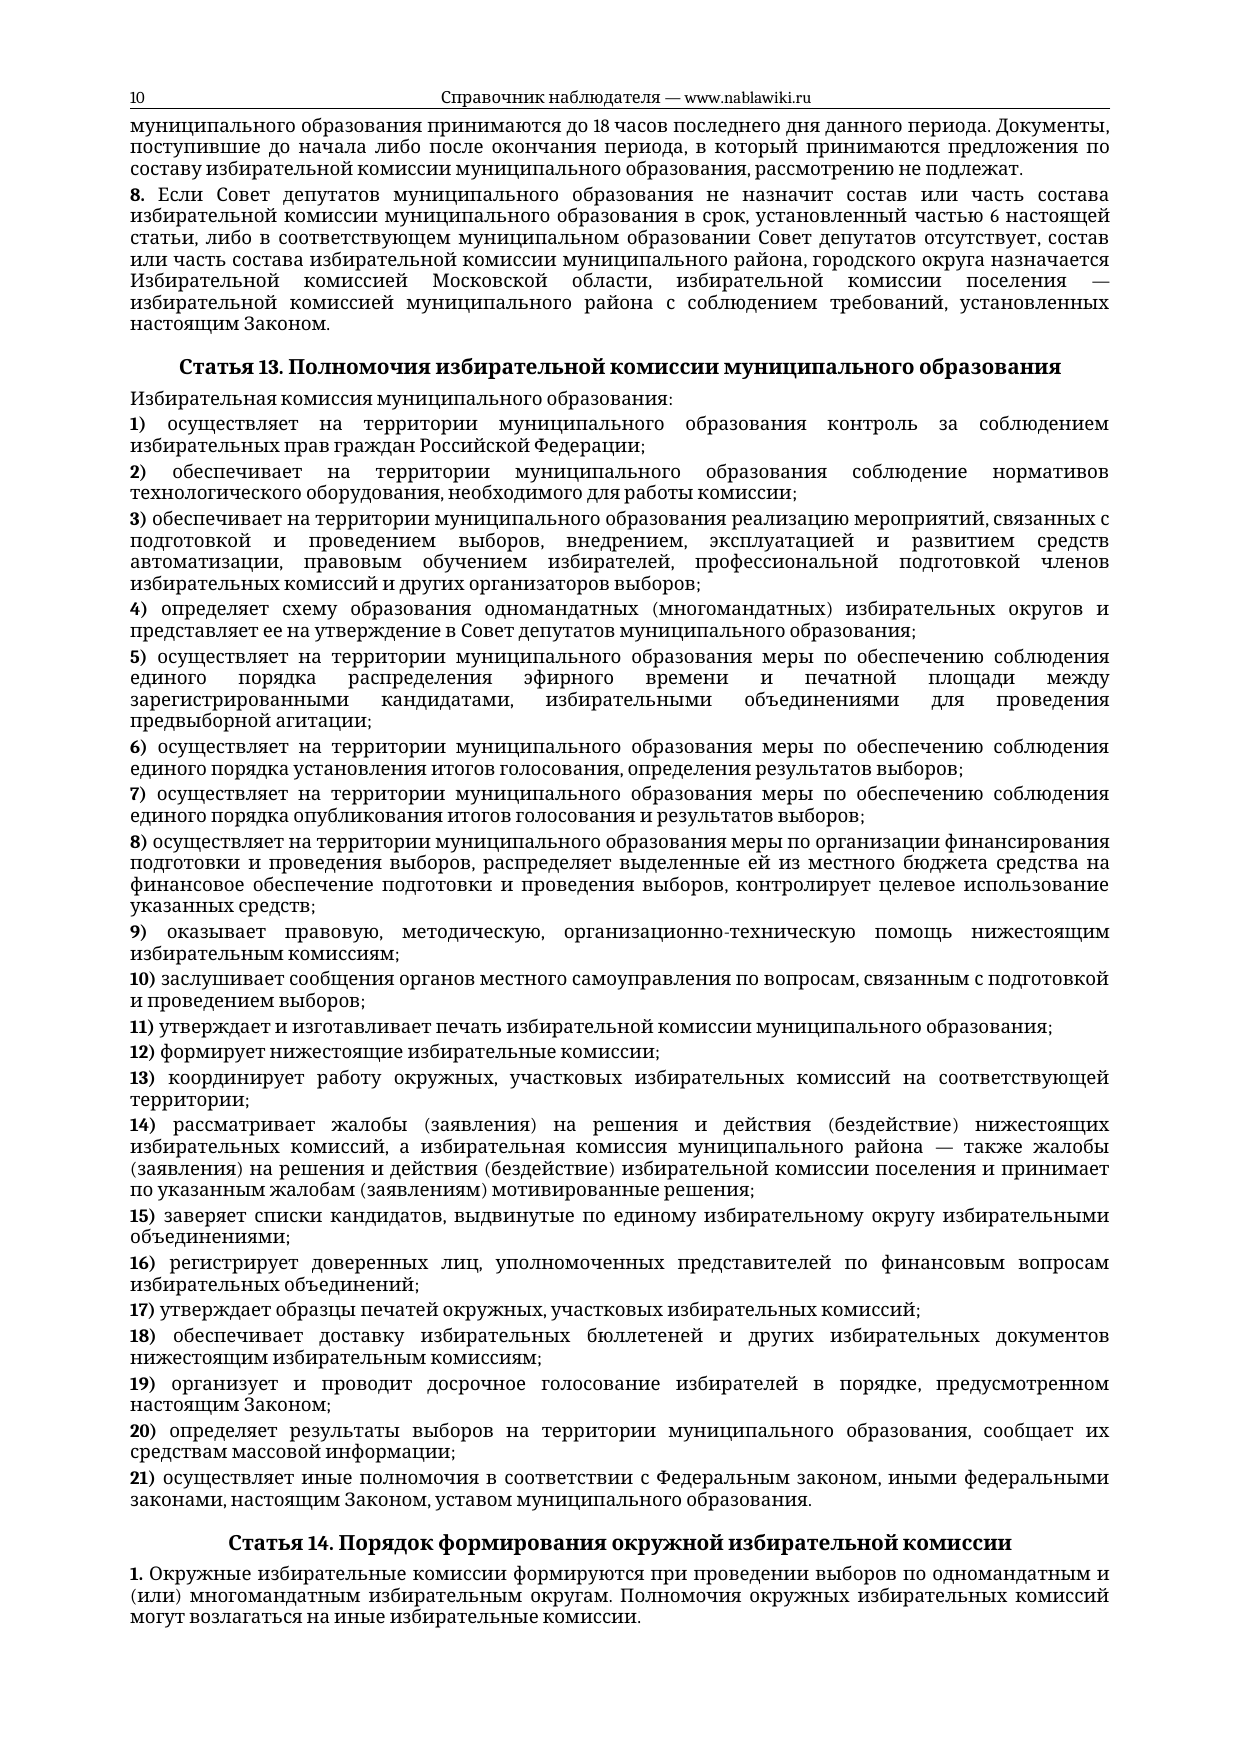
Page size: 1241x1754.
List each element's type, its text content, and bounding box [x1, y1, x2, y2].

text 8) осуществляет на территории муниципального образования меры по организации финансирования подготовки и проведения выборов, распределяет выделенные ей из местного бюджета средства на финансовое обеспечение подготовки и проведения выборов, контролирует целевое использование указанных средств; [130, 831, 1110, 917]
text 5) осуществляет на территории муниципального образования меры по обеспечению соблюдения единого порядка распределения эфирного времени и печатной площади между зарегистрированными кандидатами, избирательными объединениями для проведения предвыборной агитации; [130, 646, 1110, 732]
text 16) регистрирует доверенных лиц, уполномоченных представителей по финансовым вопросам избирательных объединений; [130, 1253, 1110, 1296]
text 6) осуществляет на территории муниципального образования меры по обеспечению соблюдения единого порядка установления итогов голосования, определения результатов выборов; [130, 737, 1110, 780]
text 12) формирует нижестоящие избирательные комиссии; [130, 1042, 1110, 1063]
text 7) осуществляет на территории муниципального образования меры по обеспечению соблюдения единого порядка опубликования итогов голосования и результатов выборов; [130, 784, 1110, 827]
text 15) заверяет списки кандидатов, выдвинутые по единому избирательному округу избирательными объединениями; [130, 1205, 1110, 1248]
text 21) осуществляет иные полномочия в соответствии с Федеральным законом, иными федеральными законами, настоящим Законом, уставом муниципального образования. [130, 1468, 1110, 1511]
text 14) рассматривает жалобы (заявления) на решения и действия (бездействие) нижестоящих избирательных комиссий, а избирательная комиссия муниципального района — также жалобы (заявления) на решения и действия (бездействие) избирательной комиссии поселения и принимает по указанным жалобам (заявлениям) мотивированные решения; [130, 1115, 1110, 1201]
text 4) определяет схему образования одномандатных (многомандатных) избирательных округов и представляет ее на утверждение в Совет депутатов муниципального образования; [130, 599, 1110, 642]
text 17) утверждает образцы печатей окружных, участковых избирательных комиссий; [130, 1300, 1110, 1322]
text 18) обеспечивает доставку избирательных бюллетеней и других избирательных документов нижестоящим избирательным комиссиям; [130, 1326, 1110, 1369]
text 2) обеспечивает на территории муниципального образования соблюдение нормативов технологического оборудования, необходимого для работы комиссии; [130, 461, 1110, 504]
subtitle Статья 13. Полномочия избирательной комиссии муниципального образования [130, 356, 1110, 380]
text 11) утверждает и изготавливает печать избирательной комиссии муниципального образования; [130, 1016, 1110, 1038]
text 3) обеспечивает на территории муниципального образования реализацию мероприятий, связанных с подготовкой и проведением выборов, внедрением, эксплуатацией и развитием средств автоматизации, правовым обучением избирателей, профессиональной подготовкой членов избирательных комиссий и других организаторов выборов; [130, 508, 1110, 595]
text 10) заслушивает сообщения органов местного самоуправления по вопросам, связанным с подготовкой и проведением выборов; [130, 969, 1110, 1012]
text 9) оказывает правовую, методическую, организационно-техническую помощь нижестоящим избирательным комиссиям; [130, 922, 1110, 965]
text 13) координирует работу окружных, участковых избирательных комиссий на соответствующей территории; [130, 1068, 1110, 1111]
text 20) определяет результаты выборов на территории муниципального образования, сообщает их средствам массовой информации; [130, 1420, 1110, 1463]
text муниципального образования принимаются до 18 часов последнего дня данного периода. Документы, поступившие до начала либо после окончания периода, в который принимаются предложения по составу избирательной комиссии муниципального образования, рассмотрению не подлежат. [130, 116, 1110, 180]
text 8. Если Совет депутатов муниципального образования не назначит состав или часть состава избирательной комиссии муниципального образования в срок, установленный частью 6 настоящей статьи, либо в соответствующем муниципальном образовании Совет депутатов отсутствует, состав или часть состава избирательной комиссии муниципального района, городского округа назначается Избирательной комиссией Московской области, избирательной комиссии поселения — избирательной комиссией муниципального района с соблюдением требований, установленных настоящим Законом. [130, 184, 1110, 335]
subtitle Статья 14. Порядок формирования окружной избирательной комиссии [130, 1531, 1110, 1555]
text Избирательная комиссия муниципального образования: [130, 388, 1110, 410]
text 19) организует и проводит досрочное голосование избирателей в порядке, предусмотренном настоящим Законом; [130, 1373, 1110, 1416]
text 1) осуществляет на территории муниципального образования контроль за соблюдением избирательных прав граждан Российской Федерации; [130, 414, 1110, 457]
text 1. Окружные избирательные комиссии формируются при проведении выборов по одномандатным и (или) многомандатным избирательным округам. Полномочия окружных избирательных комиссий могут возлагаться на иные избирательные комиссии. [130, 1564, 1110, 1628]
